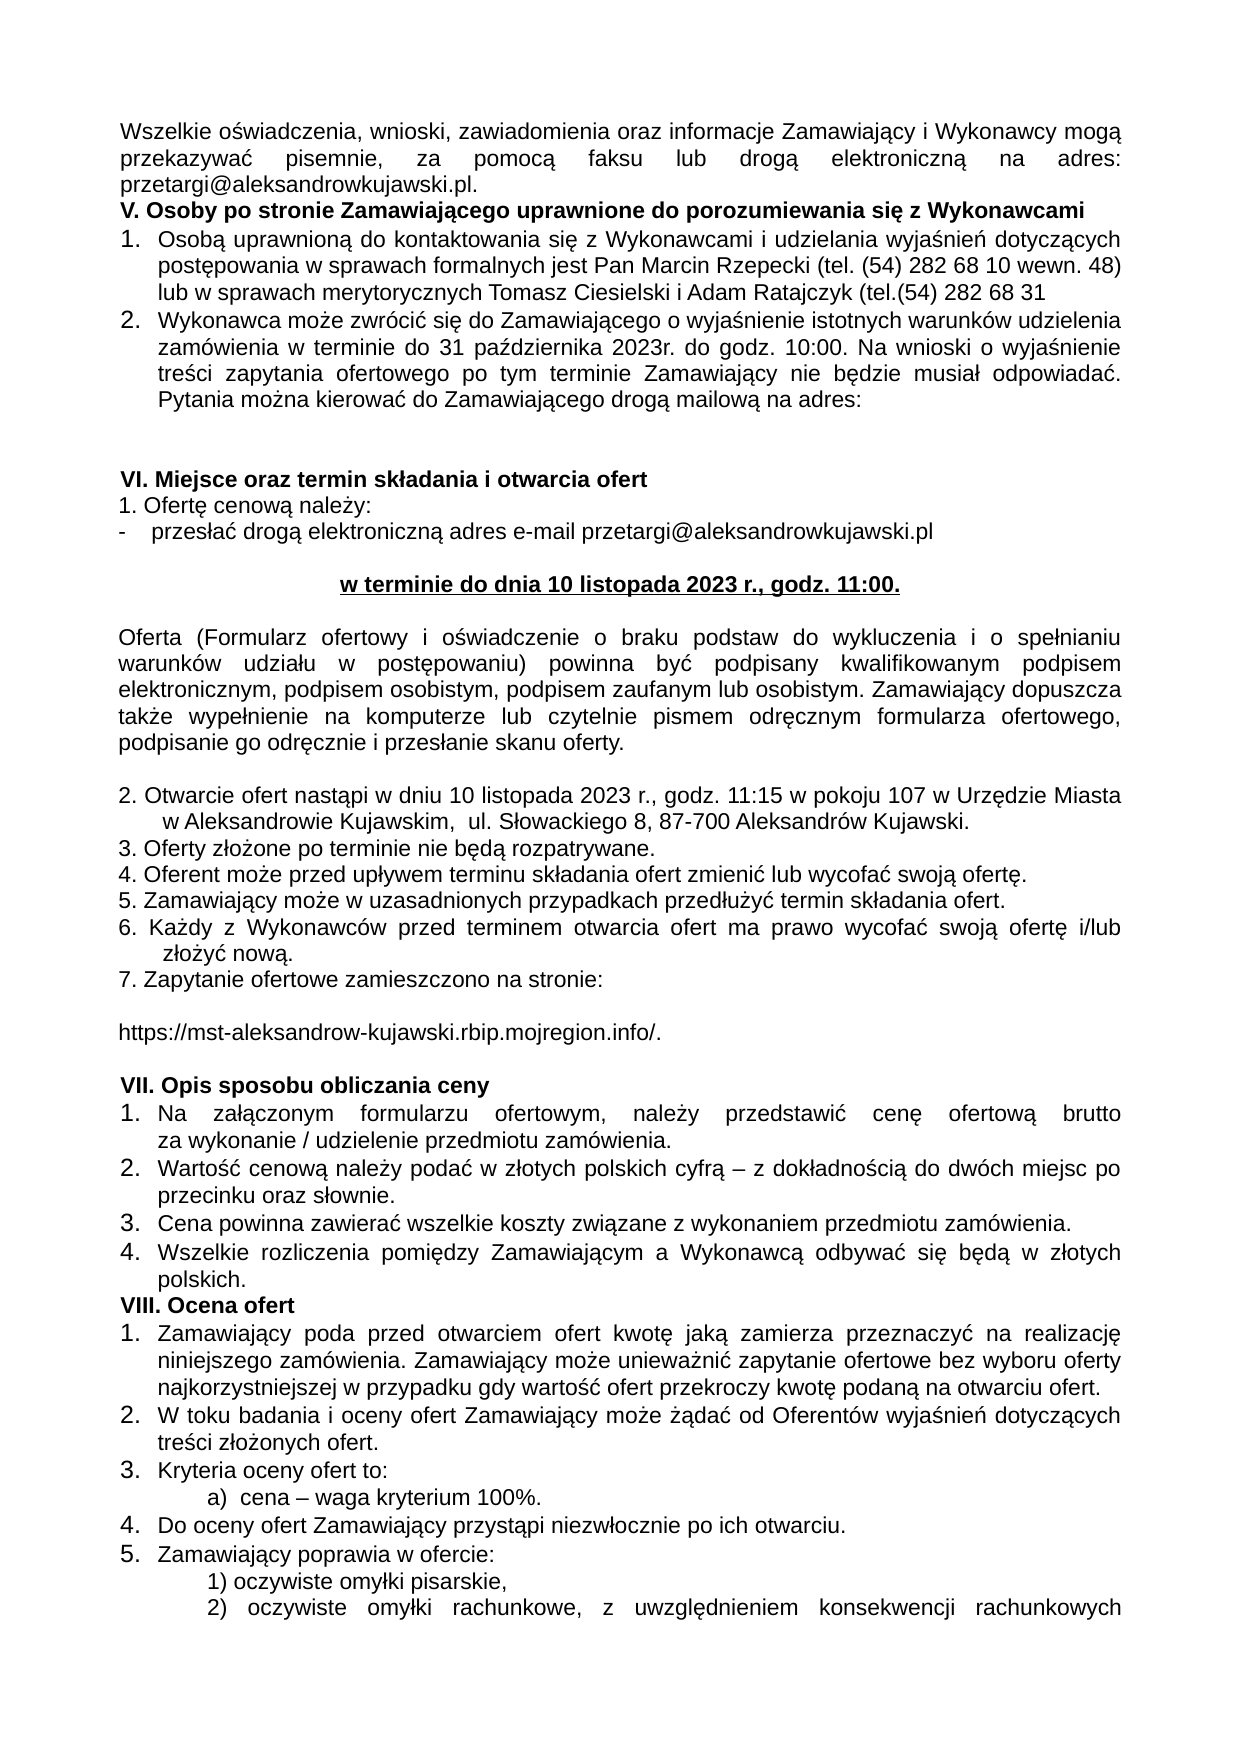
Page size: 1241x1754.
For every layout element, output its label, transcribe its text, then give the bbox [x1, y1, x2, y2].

list Wszelkie rozliczenia pomiędzy Zamawiającym a Wykonawcą odbywać się będą w złotych polskich. [120, 1237, 1122, 1292]
text VIII. Ocena ofert [120, 1292, 1122, 1318]
list Cena powinna zawierać wszelkie koszty związane z wykonaniem przedmiotu zamówienia. [120, 1208, 1122, 1237]
text - przesłać drogą elektroniczną adres e-mail przetargi@aleksandrowkujawski.pl [118, 518, 1122, 544]
list Wartość cenową należy podać w złotych polskich cyfrą – z dokładnością do dwóch miejsc po przecinku oraz słownie. [120, 1153, 1122, 1208]
list 2) oczywiste omyłki rachunkowe, z uwzględnieniem konsekwencji rachunkowych [207, 1594, 1122, 1620]
list a) cena – waga kryterium 100%. [207, 1484, 1122, 1510]
text 2. Otwarcie ofert nastąpi w dniu 10 listopada 2023 r., godz. 11:15 w pokoju 107 w Urzędzie Miasta w Aleksandrowie Kujawskim, ul. Słowackiego 8, 87-700 Aleksandrów Kujawski. [118, 782, 1122, 834]
list W toku badania i oceny ofert Zamawiający może żądać od Oferentów wyjaśnień dotyczących treści złożonych ofert. [120, 1400, 1122, 1455]
text 6. Każdy z Wykonawców przed terminem otwarcia ofert ma prawo wycofać swoją ofertę i/lub złożyć nową. [118, 913, 1122, 966]
text 4. Oferent może przed upływem terminu składania ofert zmienić lub wycofać swoją ofertę. [118, 861, 1122, 887]
text Oferta (Formularz ofertowy i oświadczenie o braku podstaw do wykluczenia i o spełnianiu warunków udziału w postępowaniu) powinna być podpisany kwalifikowanym podpisem elektronicznym, podpisem osobistym, podpisem zaufanym lub osobistym. Zamawiający dopuszcza także wypełnienie na komputerze lub czytelnie pismem odręcznym formularza ofertowego, podpisanie go odręcznie i przesłanie skanu oferty. [118, 624, 1122, 755]
list Do oceny ofert Zamawiający przystąpi niezwłocznie po ich otwarciu. [120, 1510, 1122, 1539]
list 1) oczywiste omyłki pisarskie, [207, 1568, 1122, 1594]
list Osobą uprawnioną do kontaktowania się z Wykonawcami i udzielania wyjaśnień dotyczących postępowania w sprawach formalnych jest Pan Marcin Rzepecki (tel. (54) 282 68 10 wewn. 48) lub w sprawach merytorycznych Tomasz Ciesielski i Adam Ratajczyk (tel.(54) 282 68 31 [120, 223, 1122, 305]
text w terminie do dnia 10 listopada 2023 r., godz. 11:00. [118, 571, 1122, 597]
list Zamawiający poprawia w ofercie: [120, 1539, 1122, 1568]
text VII. Opis sposobu obliczania ceny [120, 1072, 1122, 1098]
list Kryteria oceny ofert to: [120, 1455, 1122, 1484]
text https://mst-aleksandrow-kujawski.rbip.mojregion.info/. [118, 1019, 1122, 1045]
text Wszelkie oświadczenia, wnioski, zawiadomienia oraz informacje Zamawiający i Wykonawcy mogą przekazywać pisemnie, za pomocą faksu lub drogą elektroniczną na adres: przetargi@aleksandrowkujawski.pl. [120, 118, 1122, 197]
text 3. Oferty złożone po terminie nie będą rozpatrywane. [118, 834, 1122, 861]
text 1. Ofertę cenową należy: [118, 492, 1122, 518]
list Wykonawca może zwrócić się do Zamawiającego o wyjaśnienie istotnych warunków udzielenia zamówienia w terminie do 31 października 2023r. do godz. 10:00. Na wnioski o wyjaśnienie treści zapytania ofertowego po tym terminie Zamawiający nie będzie musiał odpowiadać. Pytania można kierować do Zamawiającego drogą mailową na adres: [120, 305, 1122, 413]
text 7. Zapytanie ofertowe zamieszczono na stronie: [118, 966, 1122, 993]
text VI. Miejsce oraz termin składania i otwarcia ofert [120, 466, 1122, 492]
list Zamawiający poda przed otwarciem ofert kwotę jaką zamierza przeznaczyć na realizację niniejszego zamówienia. Zamawiający może unieważnić zapytanie ofertowe bez wyboru oferty najkorzystniejszej w przypadku gdy wartość ofert przekroczy kwotę podaną na otwarciu ofert. [120, 1318, 1122, 1400]
list Na załączonym formularzu ofertowym, należy przedstawić cenę ofertową brutto za wykonanie / udzielenie przedmiotu zamówienia. [120, 1098, 1122, 1153]
text 5. Zamawiający może w uzasadnionych przypadkach przedłużyć termin składania ofert. [118, 887, 1122, 913]
text V. Osoby po stronie Zamawiającego uprawnione do porozumiewania się z Wykonawcami [120, 197, 1122, 223]
